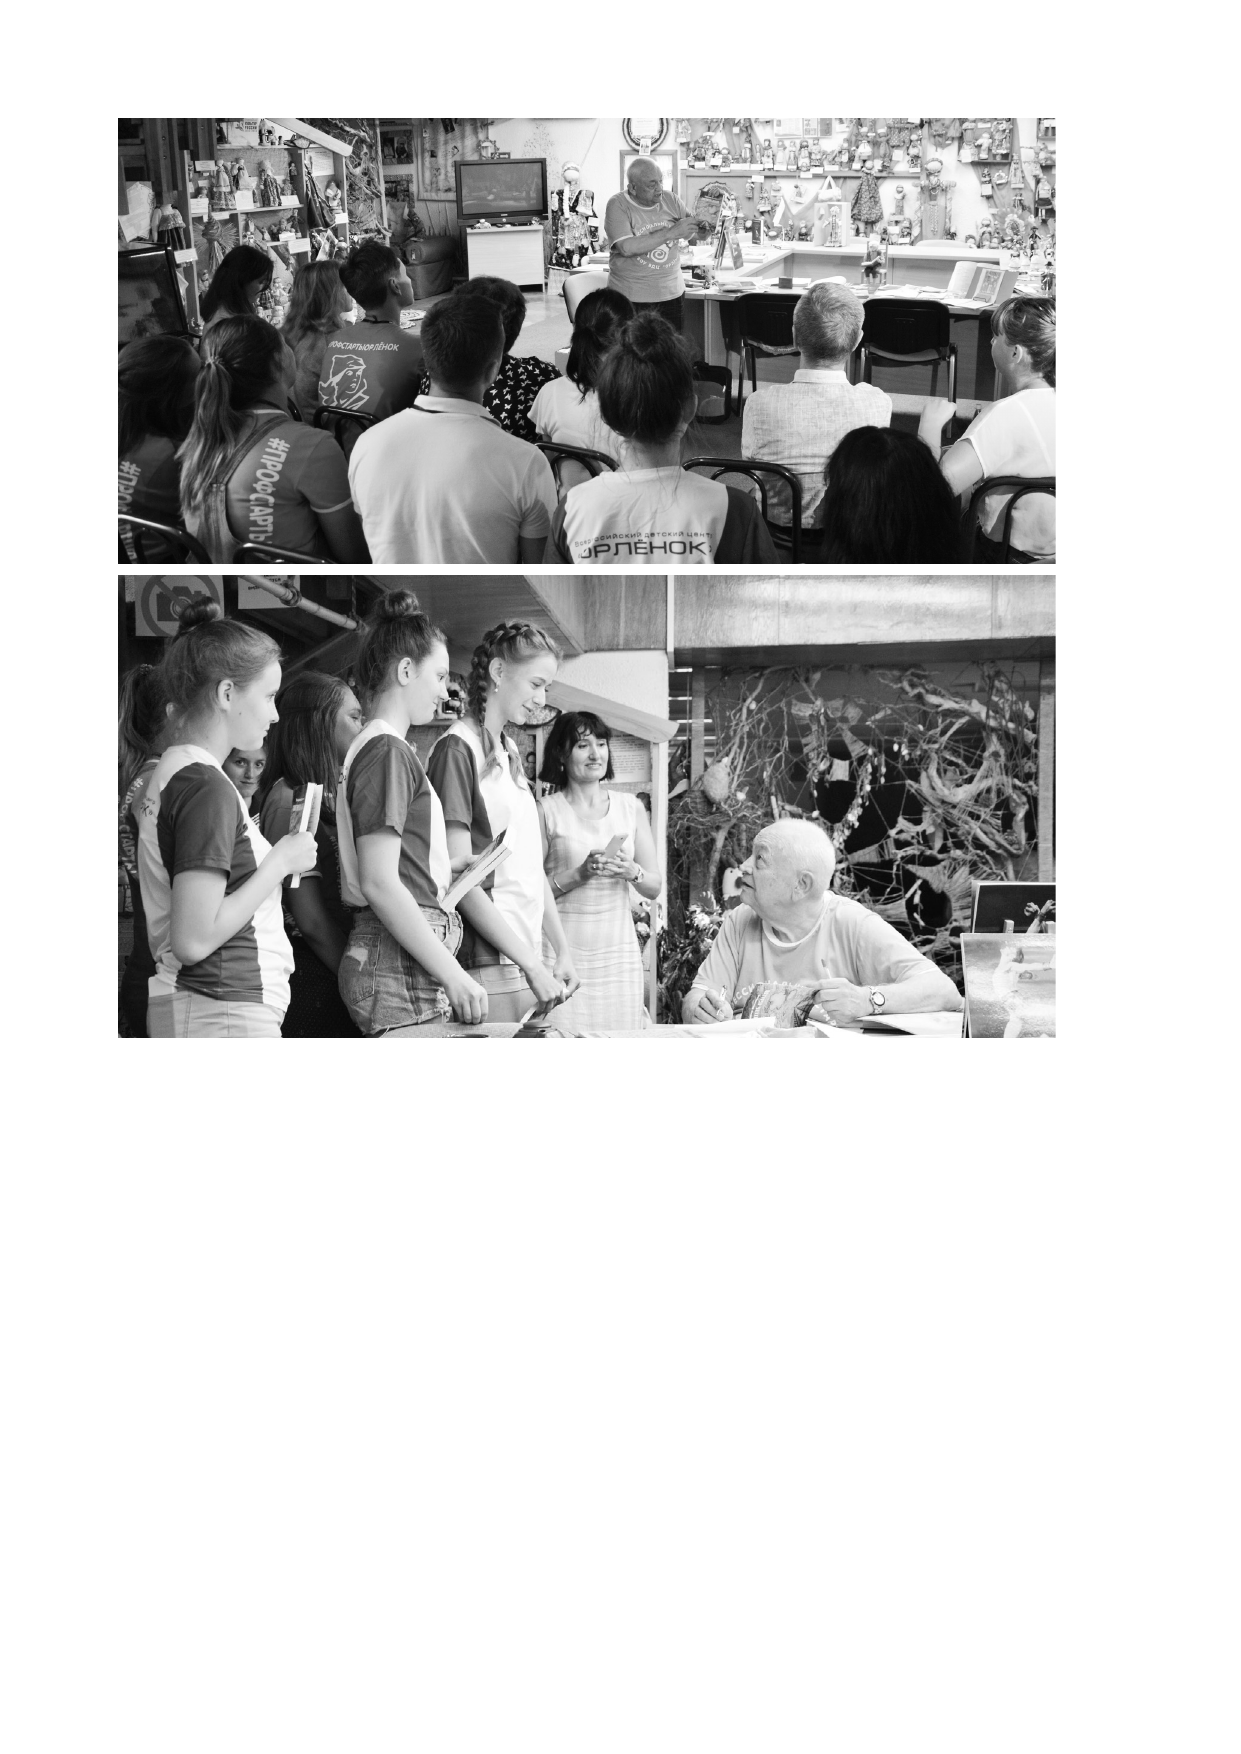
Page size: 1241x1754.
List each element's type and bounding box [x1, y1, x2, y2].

picture [118, 575, 1056, 1038]
picture [118, 118, 1056, 564]
